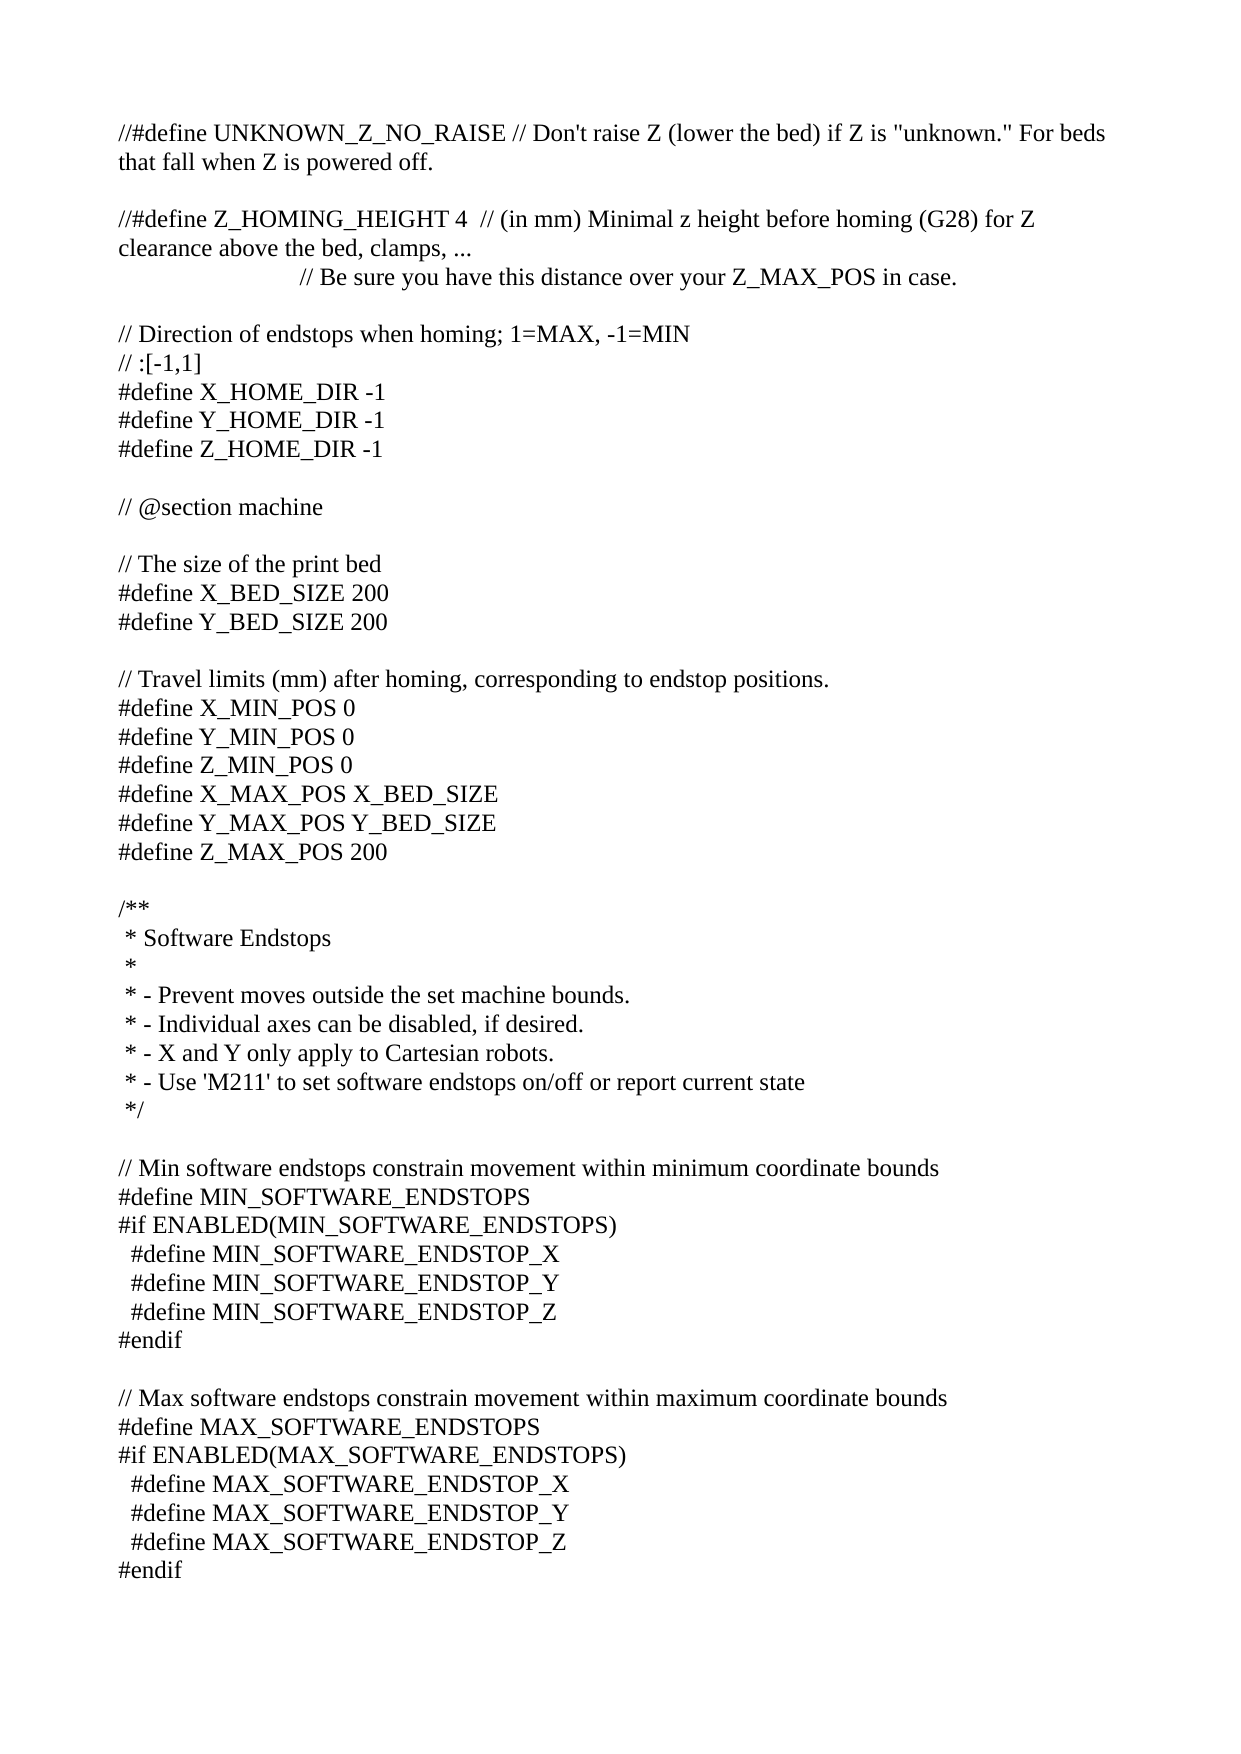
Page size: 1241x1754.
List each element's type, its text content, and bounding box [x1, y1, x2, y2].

text // :[-1,1] [118, 348, 1122, 377]
text // Travel limits (mm) after homing, corresponding to endstop positions. [118, 664, 1122, 693]
text /** [118, 894, 1122, 923]
text #define Z_HOME_DIR -1 [118, 434, 1122, 463]
text * [118, 952, 1122, 981]
text #define MIN_SOFTWARE_ENDSTOP_Z [118, 1297, 1122, 1326]
text #define MAX_SOFTWARE_ENDSTOP_Z [118, 1527, 1122, 1556]
text // Be sure you have this distance over your Z_MAX_POS in case. [118, 262, 1122, 291]
text //#define Z_HOMING_HEIGHT 4 // (in mm) Minimal z height before homing (G28) for Z clearance above the bed, clamps, ... [118, 204, 1122, 262]
text #define MIN_SOFTWARE_ENDSTOPS [118, 1182, 1122, 1211]
text * - X and Y only apply to Cartesian robots. [118, 1038, 1122, 1067]
text #define Y_MIN_POS 0 [118, 722, 1122, 751]
text #define MAX_SOFTWARE_ENDSTOP_X [118, 1469, 1122, 1498]
text #define Z_MAX_POS 200 [118, 837, 1122, 866]
text #define X_MAX_POS X_BED_SIZE [118, 779, 1122, 808]
text //#define UNKNOWN_Z_NO_RAISE // Don't raise Z (lower the bed) if Z is "unknown." For beds that fall when Z is powered off. [118, 118, 1122, 176]
text #define X_BED_SIZE 200 [118, 578, 1122, 607]
text #endif [118, 1326, 1122, 1354]
text // @section machine [118, 492, 1122, 521]
text #if ENABLED(MIN_SOFTWARE_ENDSTOPS) [118, 1211, 1122, 1239]
text * - Individual axes can be disabled, if desired. [118, 1009, 1122, 1038]
text #define Y_BED_SIZE 200 [118, 607, 1122, 636]
text */ [118, 1096, 1122, 1124]
text #define X_MIN_POS 0 [118, 693, 1122, 722]
text #define X_HOME_DIR -1 [118, 377, 1122, 406]
text * Software Endstops [118, 923, 1122, 952]
text #define MAX_SOFTWARE_ENDSTOP_Y [118, 1498, 1122, 1527]
text // Min software endstops constrain movement within minimum coordinate bounds [118, 1153, 1122, 1182]
text * - Use 'M211' to set software endstops on/off or report current state [118, 1067, 1122, 1096]
text * - Prevent moves outside the set machine bounds. [118, 981, 1122, 1009]
text // Direction of endstops when homing; 1=MAX, -1=MIN [118, 319, 1122, 348]
text // The size of the print bed [118, 549, 1122, 578]
text #define Z_MIN_POS 0 [118, 751, 1122, 779]
text // Max software endstops constrain movement within maximum coordinate bounds [118, 1383, 1122, 1412]
text #define MAX_SOFTWARE_ENDSTOPS [118, 1412, 1122, 1441]
text #define MIN_SOFTWARE_ENDSTOP_Y [118, 1268, 1122, 1297]
text #endif [118, 1556, 1122, 1584]
text #define MIN_SOFTWARE_ENDSTOP_X [118, 1239, 1122, 1268]
text #if ENABLED(MAX_SOFTWARE_ENDSTOPS) [118, 1441, 1122, 1469]
text #define Y_HOME_DIR -1 [118, 406, 1122, 434]
text #define Y_MAX_POS Y_BED_SIZE [118, 808, 1122, 837]
